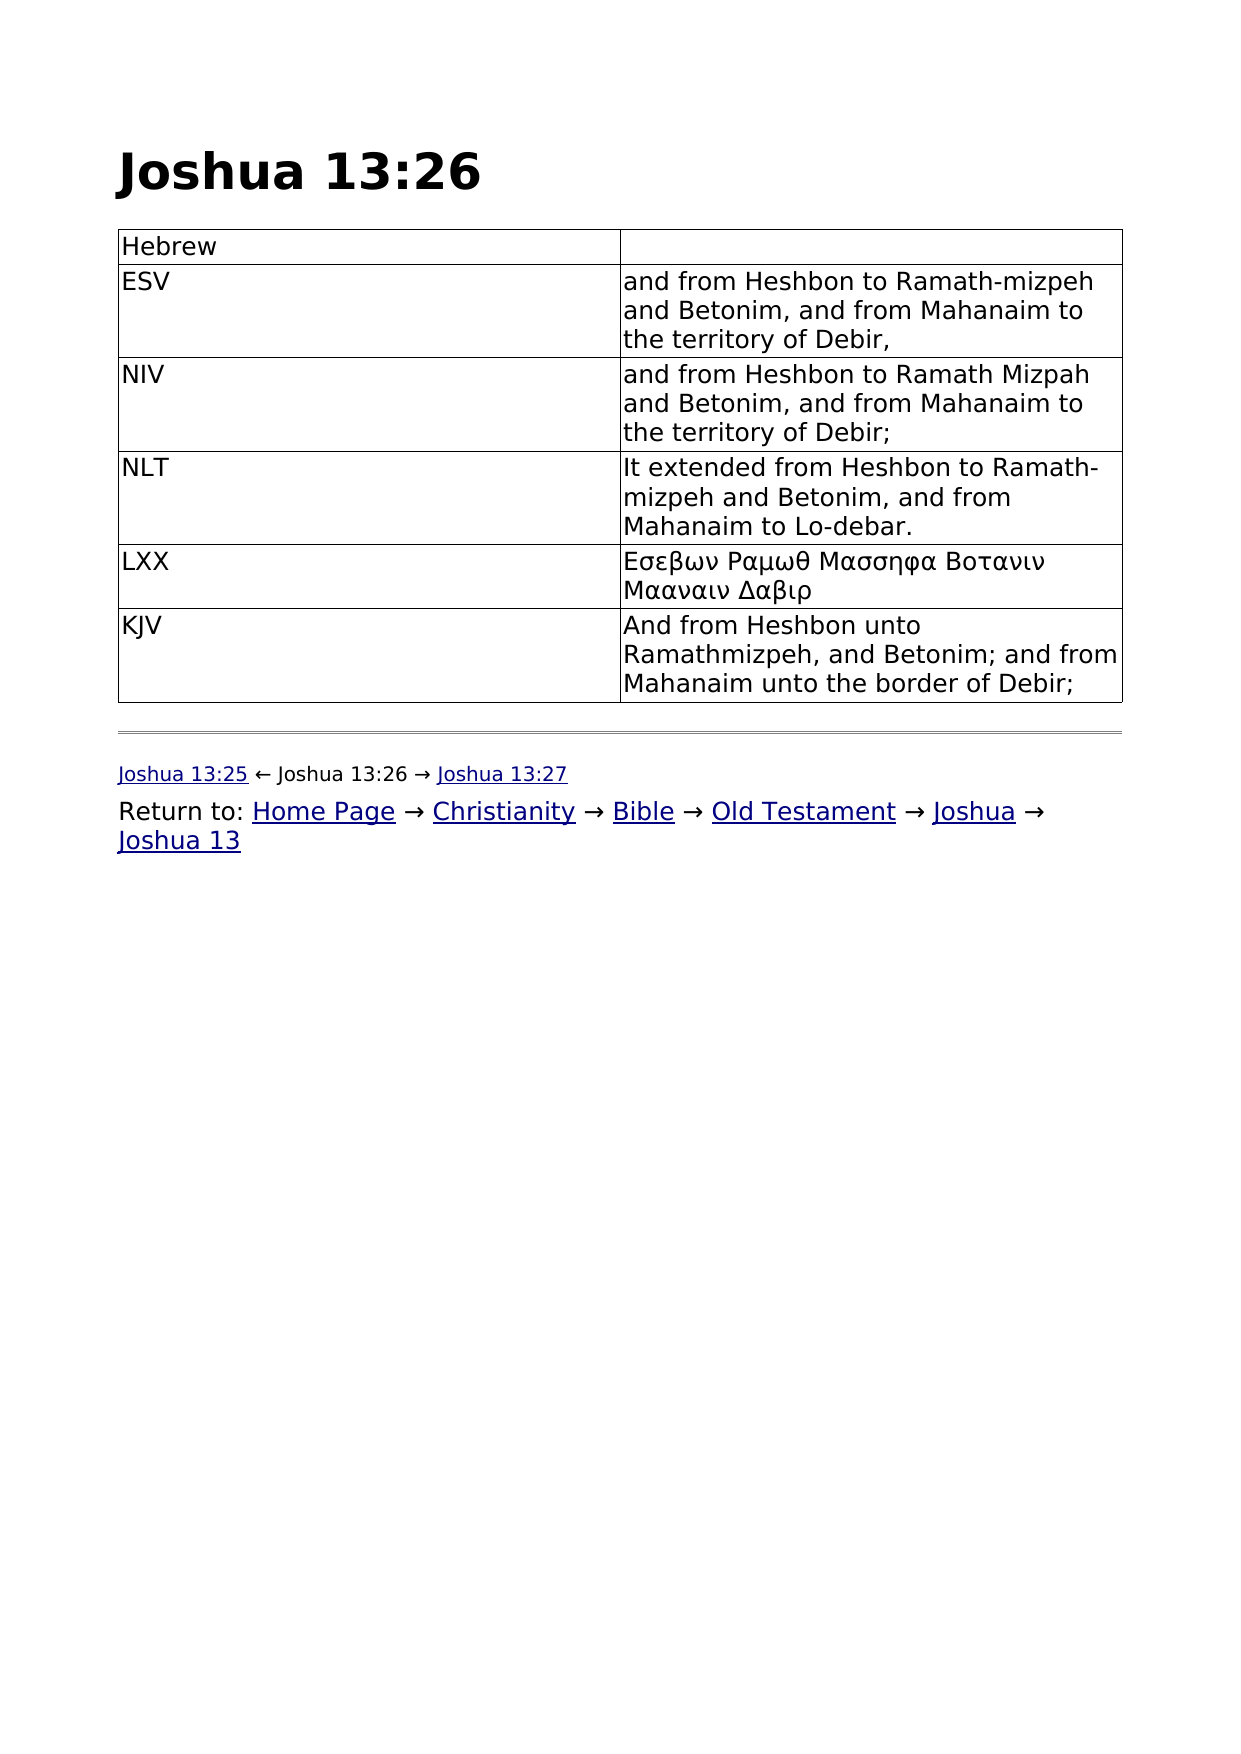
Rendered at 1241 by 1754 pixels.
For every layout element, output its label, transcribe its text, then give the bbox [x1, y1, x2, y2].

text Joshua 13:25 ← Joshua 13:26 → Joshua 13:27 [118, 763, 1122, 797]
table_cell NIV [119, 358, 620, 451]
subtitle Joshua 13:26 [118, 143, 1122, 201]
table_header Hebrew [119, 230, 620, 264]
table_cell and from Heshbon to Ramath-mizpeh and Betonim, and from Mahanaim to the territory of Debir, [621, 265, 1122, 357]
table_cell and from Heshbon to Ramath Mizpah and Betonim, and from Mahanaim to the territory of Debir; [621, 358, 1122, 451]
table_cell And from Heshbon unto Ramathmizpeh, and Betonim; and from Mahanaim unto the border of Debir; [621, 609, 1122, 702]
table_cell ESV [119, 265, 620, 357]
table_cell It extended from Heshbon to Ramath-mizpeh and Betonim, and from Mahanaim to Lo-debar. [621, 452, 1122, 544]
table_cell LXX [119, 545, 620, 608]
table_header [621, 230, 1122, 264]
table_cell Εσεβων Ραμωθ Μασσηφα Βοτανιν Μααναιν Δαβιρ [621, 545, 1122, 608]
table_cell KJV [119, 609, 620, 702]
table_cell NLT [119, 452, 620, 544]
text Return to: Home Page → Christianity → Bible → Old Testament → Joshua → Joshua 13 [118, 797, 1122, 855]
